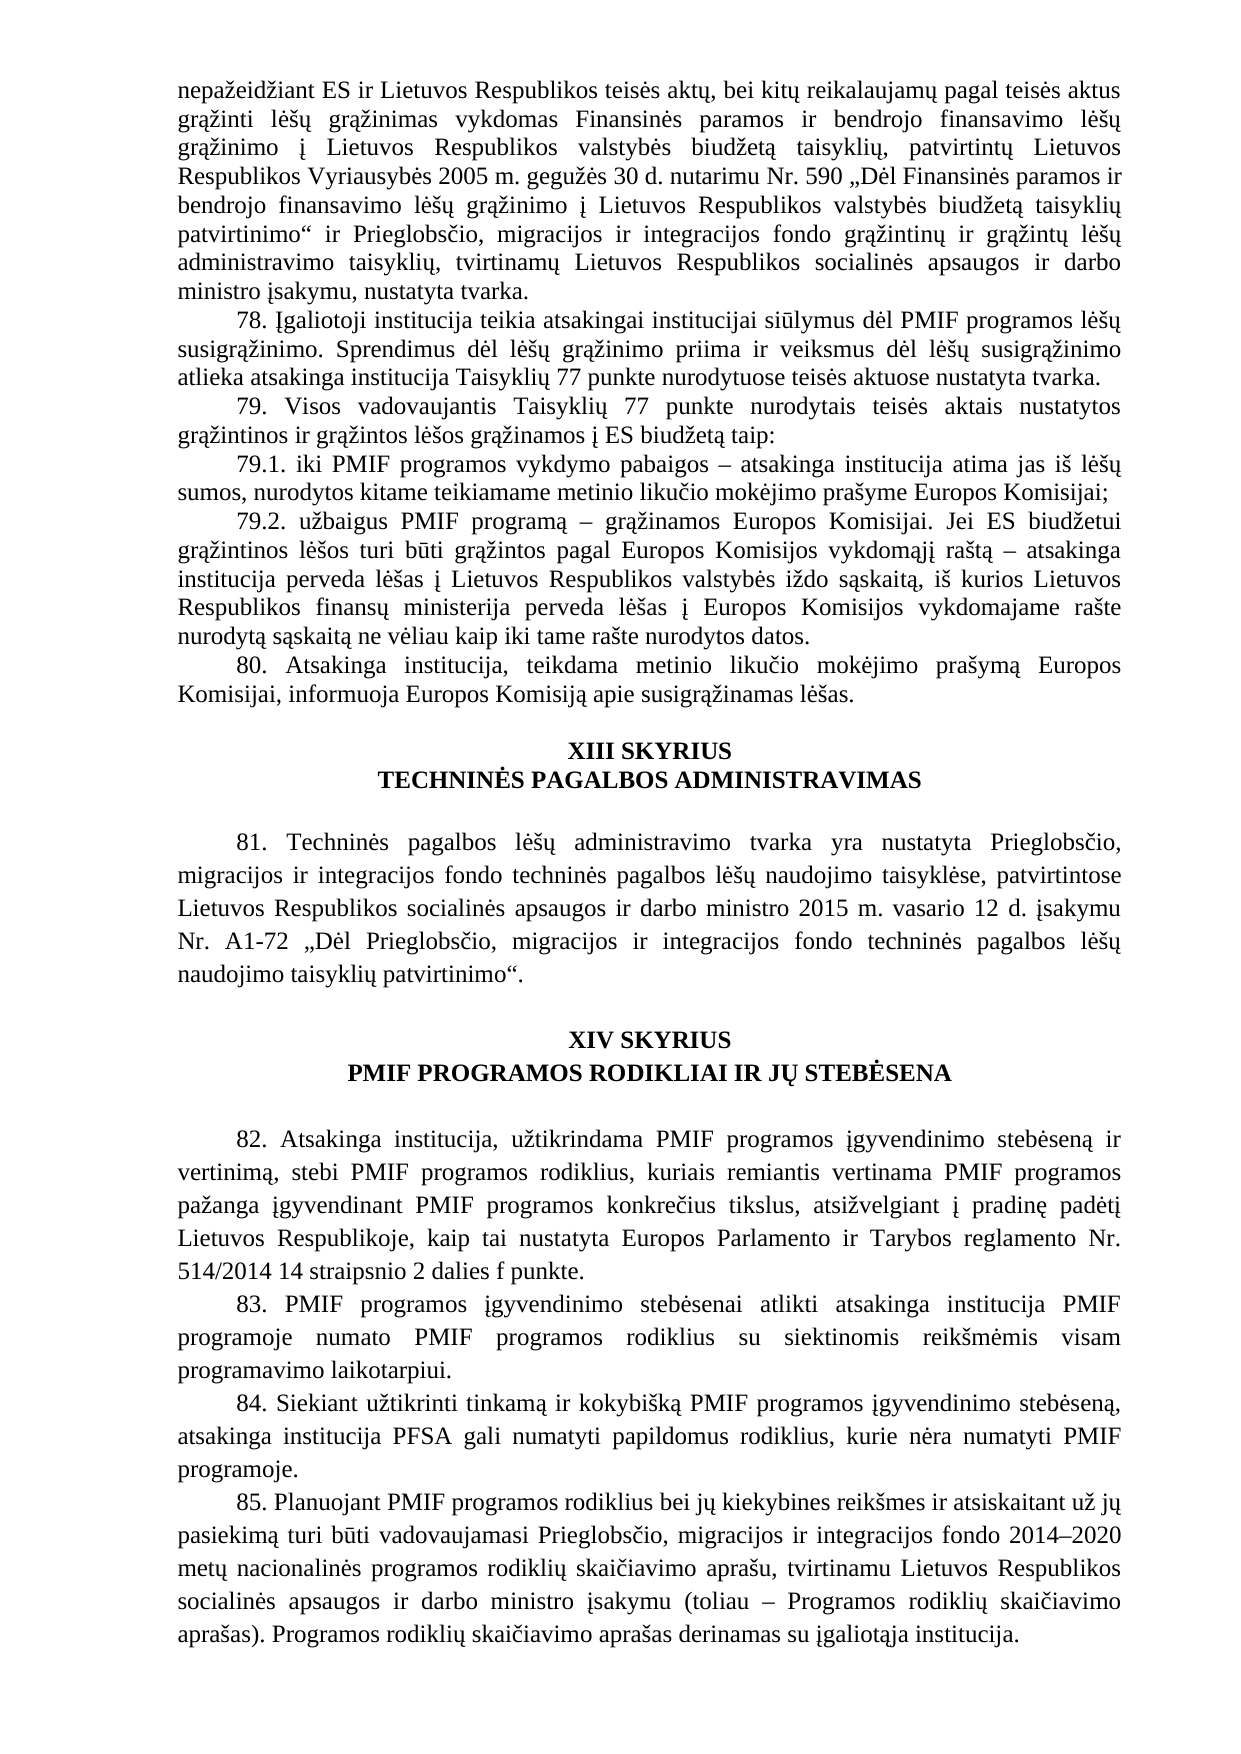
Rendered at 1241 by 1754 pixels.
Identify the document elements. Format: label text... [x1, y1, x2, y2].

text XIII SKYRIUS [177, 736, 1122, 765]
text 79. Visos vadovaujantis Taisyklių 77 punkte nurodytais teisės aktais nustatytos grąžintinos ir grąžintos lėšos grąžinamos į ES biudžetą taip: [177, 391, 1122, 449]
text 83. PMIF programos įgyvendinimo stebėsenai atlikti atsakinga institucija PMIF programoje numato PMIF programos rodiklius su siektinomis reikšmėmis visam programavimo laikotarpiui. [177, 1289, 1122, 1384]
text XIV SKYRIUS [177, 1025, 1122, 1054]
text PMIF PROGRAMOS RODIKLIAI IR JŲ STEBĖSENA [177, 1058, 1122, 1087]
text 82. Atsakinga institucija, užtikrindama PMIF programos įgyvendinimo stebėseną ir vertinimą, stebi PMIF programos rodiklius, kuriais remiantis vertinama PMIF programos pažanga įgyvendinant PMIF programos konkrečius tikslus, atsižvelgiant į pradinę padėtį Lietuvos Respublikoje, kaip tai nustatyta Europos Parlamento ir Tarybos reglamento Nr. 514/2014 14 straipsnio 2 dalies f punkte. [177, 1124, 1122, 1285]
text TECHNINĖS PAGALBOS ADMINISTRAVIMAS [177, 765, 1122, 794]
text 79.2. užbaigus PMIF programą – grąžinamos Europos Komisijai. Jei ES biudžetui grąžintinos lėšos turi būti grąžintos pagal Europos Komisijos vykdomąjį raštą – atsakinga institucija perveda lėšas į Lietuvos Respublikos valstybės iždo sąskaitą, iš kurios Lietuvos Respublikos finansų ministerija perveda lėšas į Europos Komisijos vykdomajame rašte nurodytą sąskaitą ne vėliau kaip iki tame rašte nurodytos datos. [177, 506, 1122, 650]
text 85. Planuojant PMIF programos rodiklius bei jų kiekybines reikšmes ir atsiskaitant už jų pasiekimą turi būti vadovaujamasi Prieglobsčio, migracijos ir integracijos fondo 2014–2020 metų nacionalinės programos rodiklių skaičiavimo aprašu, tvirtinamu Lietuvos Respublikos socialinės apsaugos ir darbo ministro įsakymu (toliau – Programos rodiklių skaičiavimo aprašas). Programos rodiklių skaičiavimo aprašas derinamas su įgaliotąja institucija. [177, 1487, 1122, 1648]
text 84. Siekiant užtikrinti tinkamą ir kokybišką PMIF programos įgyvendinimo stebėseną, atsakinga institucija PFSA gali numatyti papildomus rodiklius, kurie nėra numatyti PMIF programoje. [177, 1388, 1122, 1483]
text nepažeidžiant ES ir Lietuvos Respublikos teisės aktų, bei kitų reikalaujamų pagal teisės aktus grąžinti lėšų grąžinimas vykdomas Finansinės paramos ir bendrojo finansavimo lėšų grąžinimo į Lietuvos Respublikos valstybės biudžetą taisyklių, patvirtintų Lietuvos Respublikos Vyriausybės 2005 m. gegužės 30 d. nutarimu Nr. 590 „Dėl Finansinės paramos ir bendrojo finansavimo lėšų grąžinimo į Lietuvos Respublikos valstybės biudžetą taisyklių patvirtinimo“ ir Prieglobsčio, migracijos ir integracijos fondo grąžintinų ir grąžintų lėšų administravimo taisyklių, tvirtinamų Lietuvos Respublikos socialinės apsaugos ir darbo ministro įsakymu, nustatyta tvarka. [177, 75, 1122, 305]
text 79.1. iki PMIF programos vykdymo pabaigos – atsakinga institucija atima jas iš lėšų sumos, nurodytos kitame teikiamame metinio likučio mokėjimo prašyme Europos Komisijai; [177, 449, 1122, 506]
text 80. Atsakinga institucija, teikdama metinio likučio mokėjimo prašymą Europos Komisijai, informuoja Europos Komisiją apie susigrąžinamas lėšas. [177, 650, 1122, 707]
text 78. Įgaliotoji institucija teikia atsakingai institucijai siūlymus dėl PMIF programos lėšų susigrąžinimo. Sprendimus dėl lėšų grąžinimo priima ir veiksmus dėl lėšų susigrąžinimo atlieka atsakinga institucija Taisyklių 77 punkte nurodytuose teisės aktuose nustatyta tvarka. [177, 305, 1122, 391]
text 81. Techninės pagalbos lėšų administravimo tvarka yra nustatyta Prieglobsčio, migracijos ir integracijos fondo techninės pagalbos lėšų naudojimo taisyklėse, patvirtintose Lietuvos Respublikos socialinės apsaugos ir darbo ministro 2015 m. vasario 12 d. įsakymu Nr. A1-72 „Dėl Prieglobsčio, migracijos ir integracijos fondo techninės pagalbos lėšų naudojimo taisyklių patvirtinimo“. [177, 827, 1122, 988]
